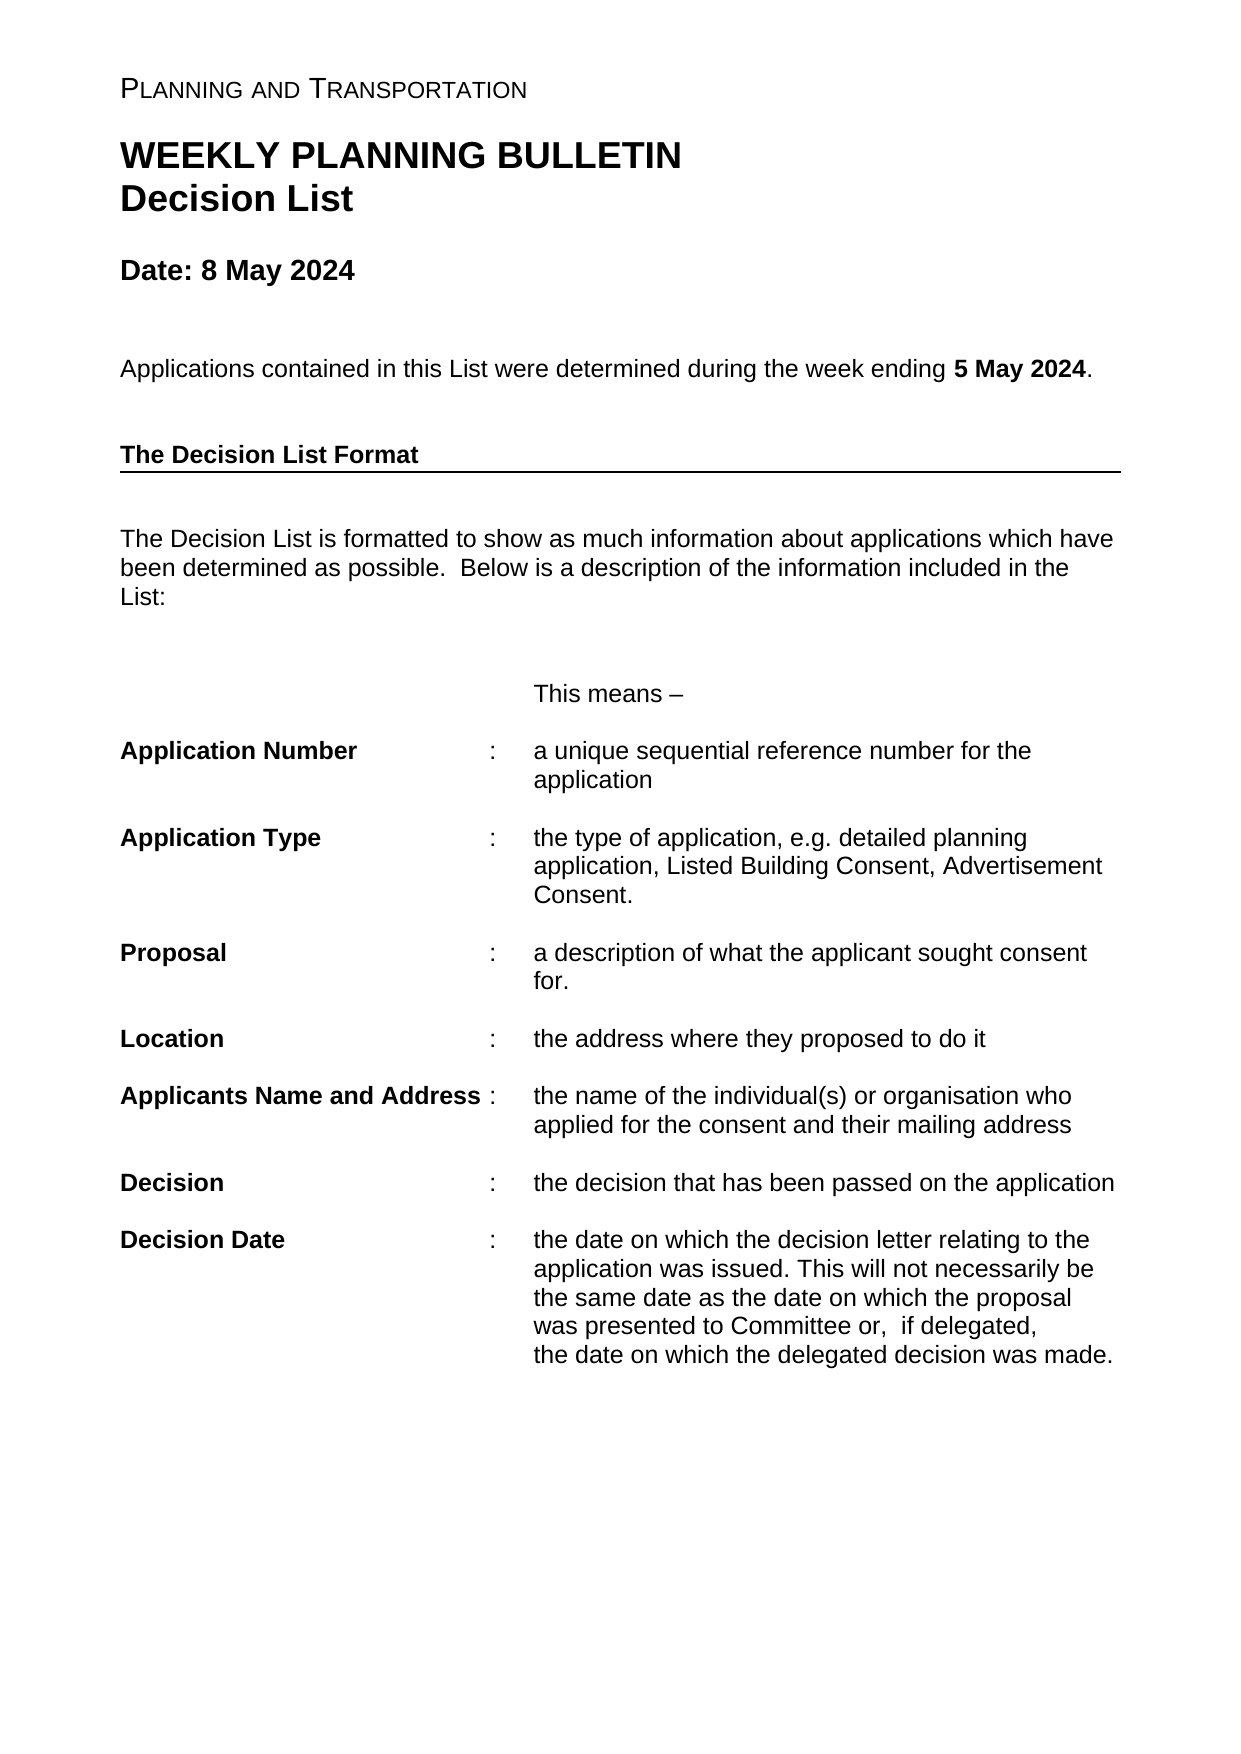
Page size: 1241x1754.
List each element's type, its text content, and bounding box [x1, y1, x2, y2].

text Applications contained in this List were determined during the week ending 5 May 2024. [120, 353, 1121, 382]
text Proposal : a description of what the applicant sought consent [120, 938, 1121, 966]
text Decision : the decision that has been passed on the application [120, 1168, 1121, 1196]
text Location : the address where they proposed to do it [120, 1024, 1121, 1053]
text the same date as the date on which the proposal [120, 1283, 1121, 1311]
title Decision List [120, 176, 1121, 219]
text The Decision List is formatted to show as much information about applications which have been determined as possible. Below is a description of the information included in the List: [120, 524, 1121, 611]
text application, Listed Building Consent, Advertisement [120, 851, 1121, 880]
text application [120, 765, 1121, 794]
text Date: 8 May 2024 [120, 253, 1121, 286]
text The Decision List Format [120, 440, 1121, 471]
text for. [120, 966, 1121, 995]
text application was issued. This will not necessarily be [120, 1254, 1121, 1283]
text Application Type : the type of application, e.g. detailed planning [120, 823, 1121, 851]
text was presented to Committee or, if delegated, the date on which the delegated decision was made. [120, 1311, 1121, 1369]
text Application Number : a unique sequential reference number for the [120, 736, 1121, 765]
text Applicants Name and Address : the name of the individual(s) or organisation who [120, 1081, 1121, 1110]
subtitle Planning and Transportation [120, 71, 1121, 104]
text Weekly Planning Bulletin [120, 133, 1121, 176]
text This means – [120, 679, 1121, 708]
text Consent. [120, 880, 1121, 909]
text applied for the consent and their mailing address [120, 1110, 1121, 1139]
text Decision Date : the date on which the decision letter relating to the [120, 1225, 1121, 1254]
